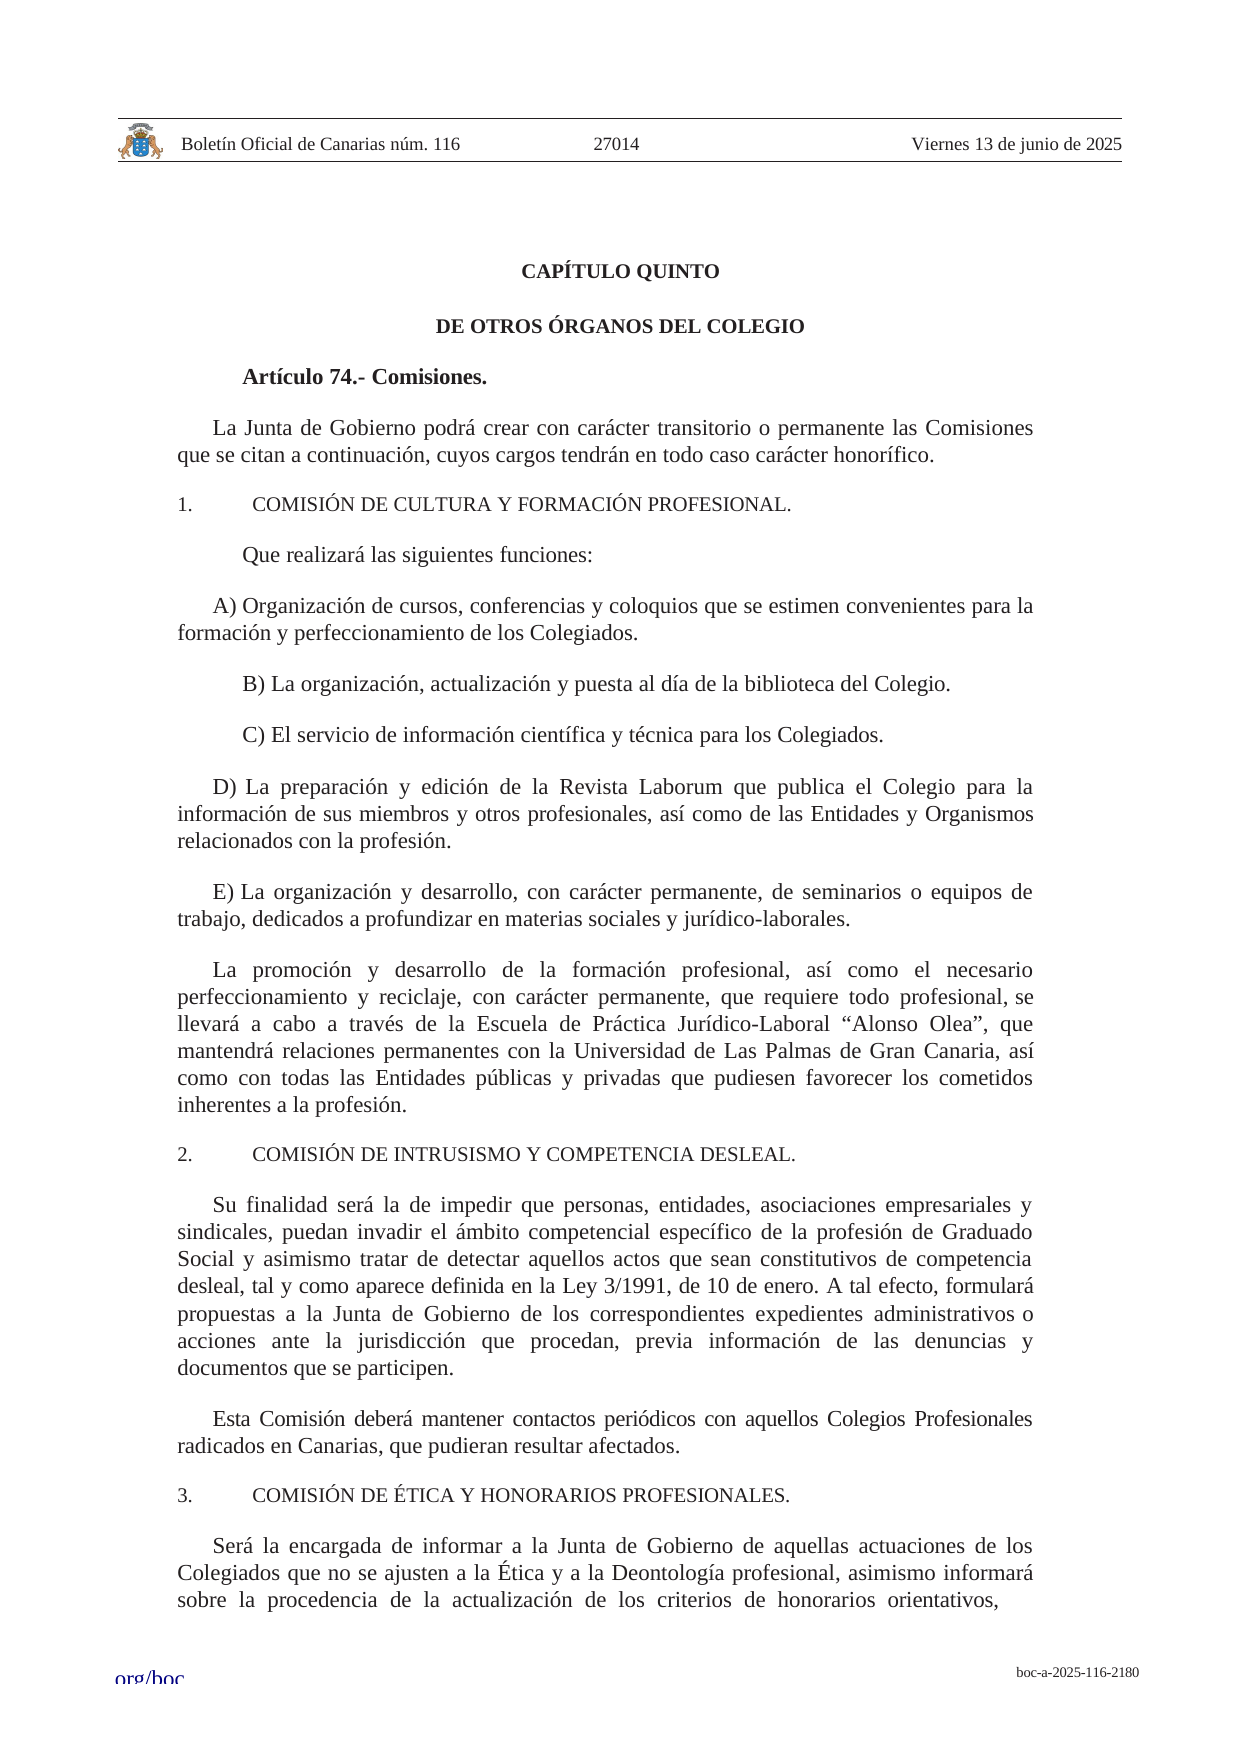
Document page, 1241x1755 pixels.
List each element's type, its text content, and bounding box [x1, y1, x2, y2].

text La Junta de Gobierno podrá crear con carácter transitorio o permanente las Comisiones que se citan a continuación, cuyos cargos tendrán en todo caso carácter honorífico. [177, 414, 1034, 468]
list La organización, actualización y puesta al día de la biblioteca del Colegio. [242, 670, 1063, 697]
list El servicio de información científica y técnica para los Colegiados. [242, 722, 1063, 748]
list COMISIÓN DE INTRUSISMO Y COMPETENCIA DESLEAL. [177, 1142, 1063, 1166]
text Esta Comisión deberá mantener contactos periódicos con aquellos Colegios Profesionales radicados en Canarias, que pudieran resultar afectados. [177, 1405, 1033, 1459]
text DE OTROS ÓRGANOS DEL COLEGIO [236, 314, 1004, 338]
text Su finalidad será la de impedir que personas, entidades, asociaciones empresariales y sindicales, puedan invadir el ámbito competencial específico de la profesión de Graduado Social y asimismo tratar de detectar aquellos actos que sean constitutivos de competencia desleal, tal y como aparece definida en la Ley 3/1991, de 10 de enero. A tal efecto, formulará propuestas a la Junta de Gobierno de los correspondientes expedientes administrativos o acciones ante la jurisdicción que procedan, previa información de las denuncias y documentos que se participen. [177, 1191, 1034, 1380]
text Que realizará las siguientes funciones: [242, 541, 1063, 568]
list La preparación y edición de la Revista Laborum que publica el Colegio para la información de sus miembros y otros profesionales, así como de las Entidades y Organismos relacionados con la profesión. [177, 773, 1034, 853]
text La promoción y desarrollo de la formación profesional, así como el necesario perfeccionamiento y reciclaje, con carácter permanente, que requiere todo profesional, se llevará a cabo a través de la Escuela de Práctica Jurídico-Laboral “Alonso Olea”, que mantendrá relaciones permanentes con la Universidad de Las Palmas de Gran Canaria, así como con todas las Entidades públicas y privadas que pudiesen favorecer los cometidos inherentes a la profesión. [177, 956, 1034, 1118]
subtitle Artículo 74.- Comisiones. [242, 363, 1063, 390]
list COMISIÓN DE CULTURA Y FORMACIÓN PROFESIONAL. [177, 492, 1063, 516]
text Será la encargada de informar a la Junta de Gobierno de aquellas actuaciones de los Colegiados que no se ajusten a la Ética y a la Deontología profesional, asimismo informará sobre la procedencia de la actualización de los criterios de honorarios orientativos, [177, 1532, 1034, 1612]
list COMISIÓN DE ÉTICA Y HONORARIOS PROFESIONALES. [177, 1483, 1063, 1507]
list Organización de cursos, conferencias y coloquios que se estimen convenientes para la formación y perfeccionamiento de los Colegiados. [177, 592, 1034, 646]
text CAPÍTULO QUINTO [236, 259, 1004, 283]
list La organización y desarrollo, con carácter permanente, de seminarios o equipos de trabajo, dedicados a profundizar en materias sociales y jurídico-laborales. [177, 878, 1034, 931]
